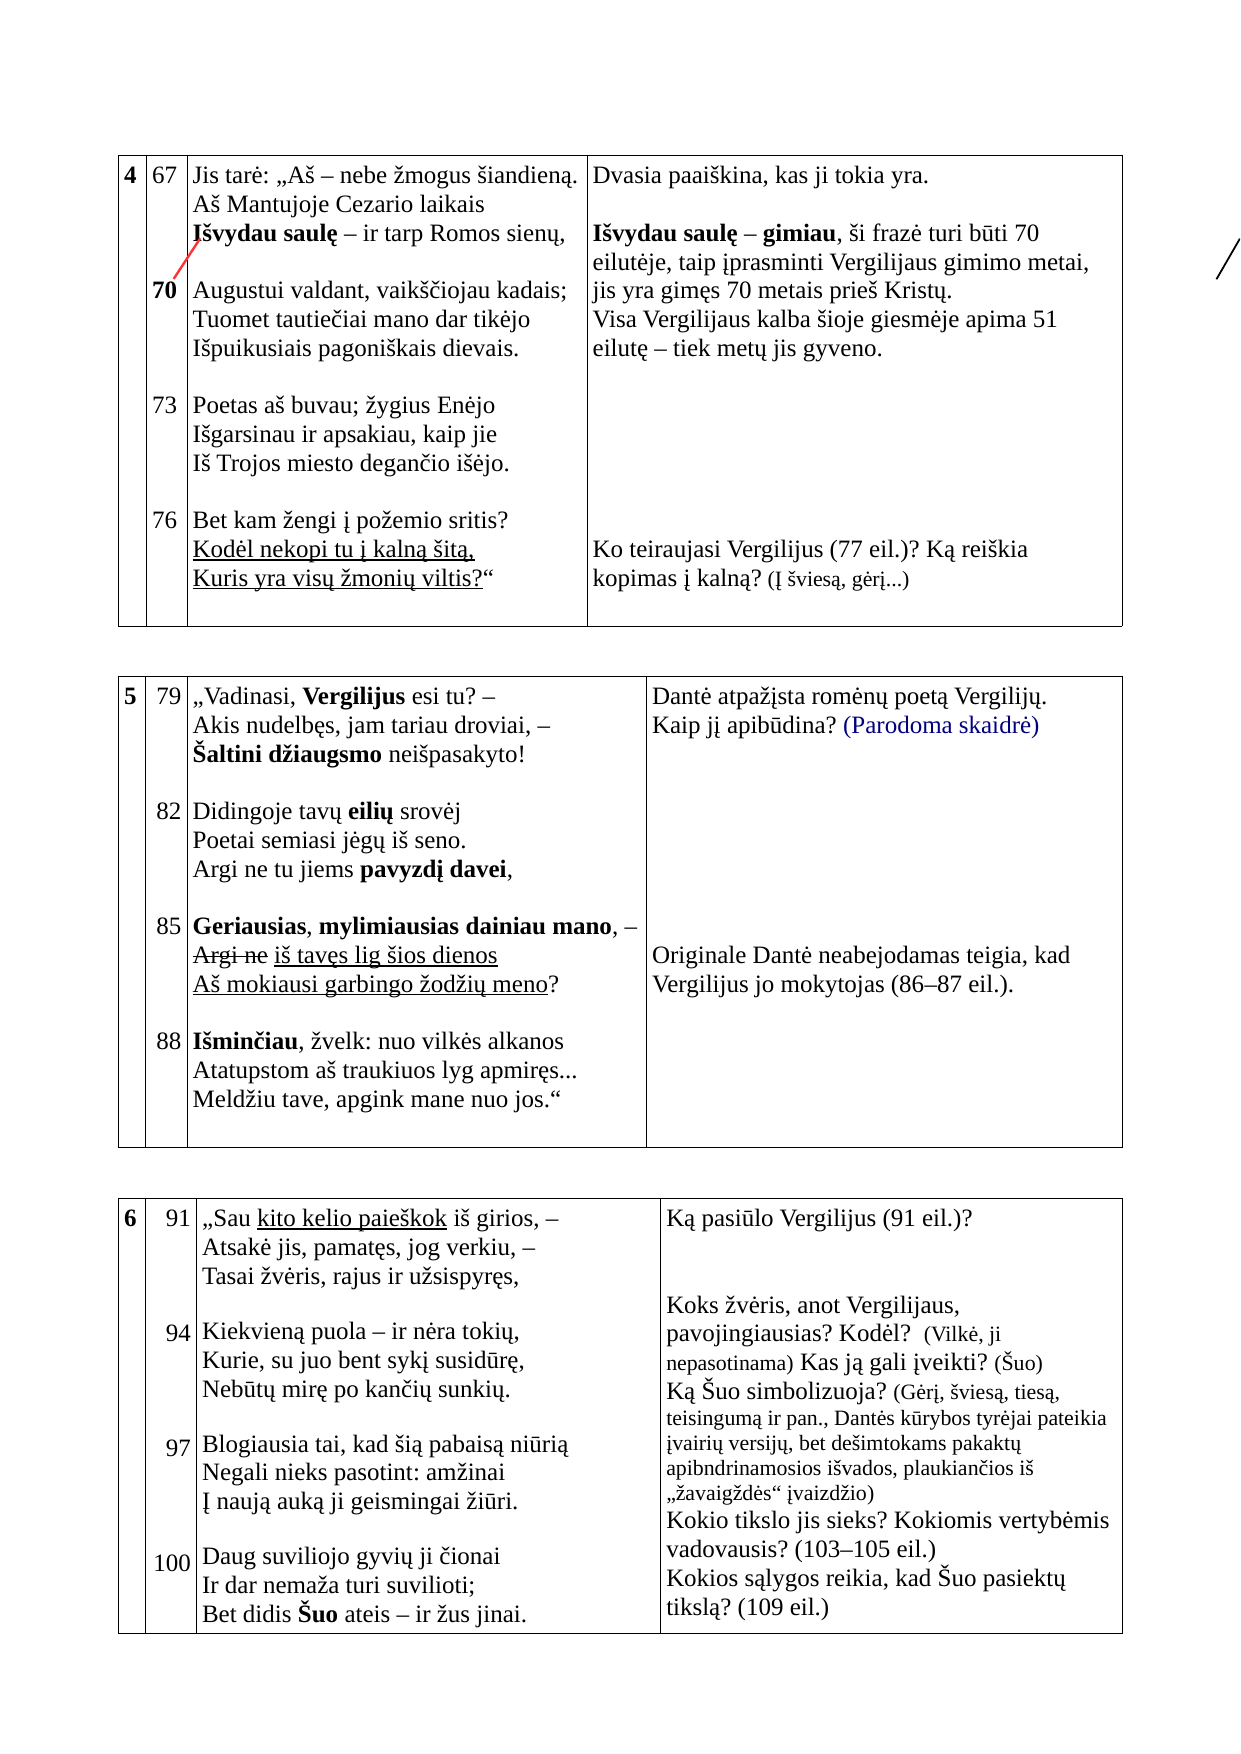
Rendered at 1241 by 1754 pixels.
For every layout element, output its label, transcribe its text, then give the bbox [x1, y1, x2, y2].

table_header Dantė atpažįsta romėnų poetą Vergilijų. Kaip jį apibūdina? (Parodoma skaidrė) Originale Dantė neabejodamas teigia, kad Vergilijus jo mokytojas (86–87 eil.). [647, 677, 1122, 1147]
table_header Dvasia paaiškina, kas ji tokia yra. Išvydau saulę – gimiau, ši frazė turi būti 70 eilutėje, taip įprasminti Vergilijaus gimimo metai, jis yra gimęs 70 metais prieš Kristų. Visa Vergilijaus kalba šioje giesmėje apima 51 eilutę – tiek metų jis gyveno. Ko teiraujasi Vergilijus (77 eil.)? Ką reiškia kopimas į kalną? (Į šviesą, gėrį...) [588, 156, 1122, 626]
table_header 79 82 85 88 [146, 677, 187, 1147]
table_header Jis tarė: „Aš – nebe žmogus šiandieną. Aš Mantujoje Cezario laikais Išvydau saulę – ir tarp Romos sienų, Augustui valdant, vaikščiojau kadais; Tuomet tautiečiai mano dar tikėjo Išpuikusiais pagoniškais dievais. Poetas aš buvau; žygius Enėjo Išgarsinau ir apsakiau, kaip jie Iš Trojos miesto degančio išėjo. Bet kam žengi į požemio sritis? Kodėl nekopi tu į kalną šitą, Kuris yra visų žmonių viltis?“ [188, 156, 587, 626]
table_header „Sau kito kelio paieškok iš girios, – Atsakė jis, pamatęs, jog verkiu, – Tasai žvėris, rajus ir užsispyręs, Kiekvieną puola – ir nėra tokių, Kurie, su juo bent sykį susidūrę, Nebūtų mirę po kančių sunkių. Blogiausia tai, kad šią pabaisą niūrią Negali nieks pasotint: amžinai Į naują auką ji geismingai žiūri. Daug suviliojo gyvių ji čionai Ir dar nemaža turi suvilioti; Bet didis Šuo ateis – ir žus jinai. [197, 1199, 660, 1633]
table_header 67 70 73 76 [147, 156, 187, 626]
table_header „Vadinasi, Vergilijus esi tu? – Akis nudelbęs, jam tariau droviai, – Šaltini džiaugsmo neišpasakyto! Didingoje tavų eilių srovėj Poetai semiasi jėgų iš seno. Argi ne tu jiems pavyzdį davei, Geriausias, mylimiausias dainiau mano, – Argi ne iš tavęs lig šios dienos Aš mokiausi garbingo žodžių meno? Išminčiau, žvelk: nuo vilkės alkanos Atatupstom aš traukiuos lyg apmiręs... Meldžiu tave, apgink mane nuo jos.“ [188, 677, 646, 1147]
table_header 6 [119, 1199, 145, 1633]
table_header 91 94 97 100 [146, 1199, 196, 1633]
table_header 5 [119, 677, 145, 1147]
table_header 4 [119, 156, 146, 626]
table_header Ką pasiūlo Vergilijus (91 eil.)? Koks žvėris, anot Vergilijaus, pavojingiausias? Kodėl? (Vilkė, ji nepasotinama) Kas ją gali įveikti? (Šuo) Ką Šuo simbolizuoja? (Gėrį, šviesą, tiesą, teisingumą ir pan., Dantės kūrybos tyrėjai pateikia įvairių versijų, bet dešimtokams pakaktų apibndrinamosios išvados, plaukiančios iš „žavaigždės“ įvaizdžio) Kokio tikslo jis sieks? Kokiomis vertybėmis vadovausis? (103–105 eil.) Kokios sąlygos reikia, kad Šuo pasiektų tikslą? (109 eil.) [661, 1199, 1122, 1633]
